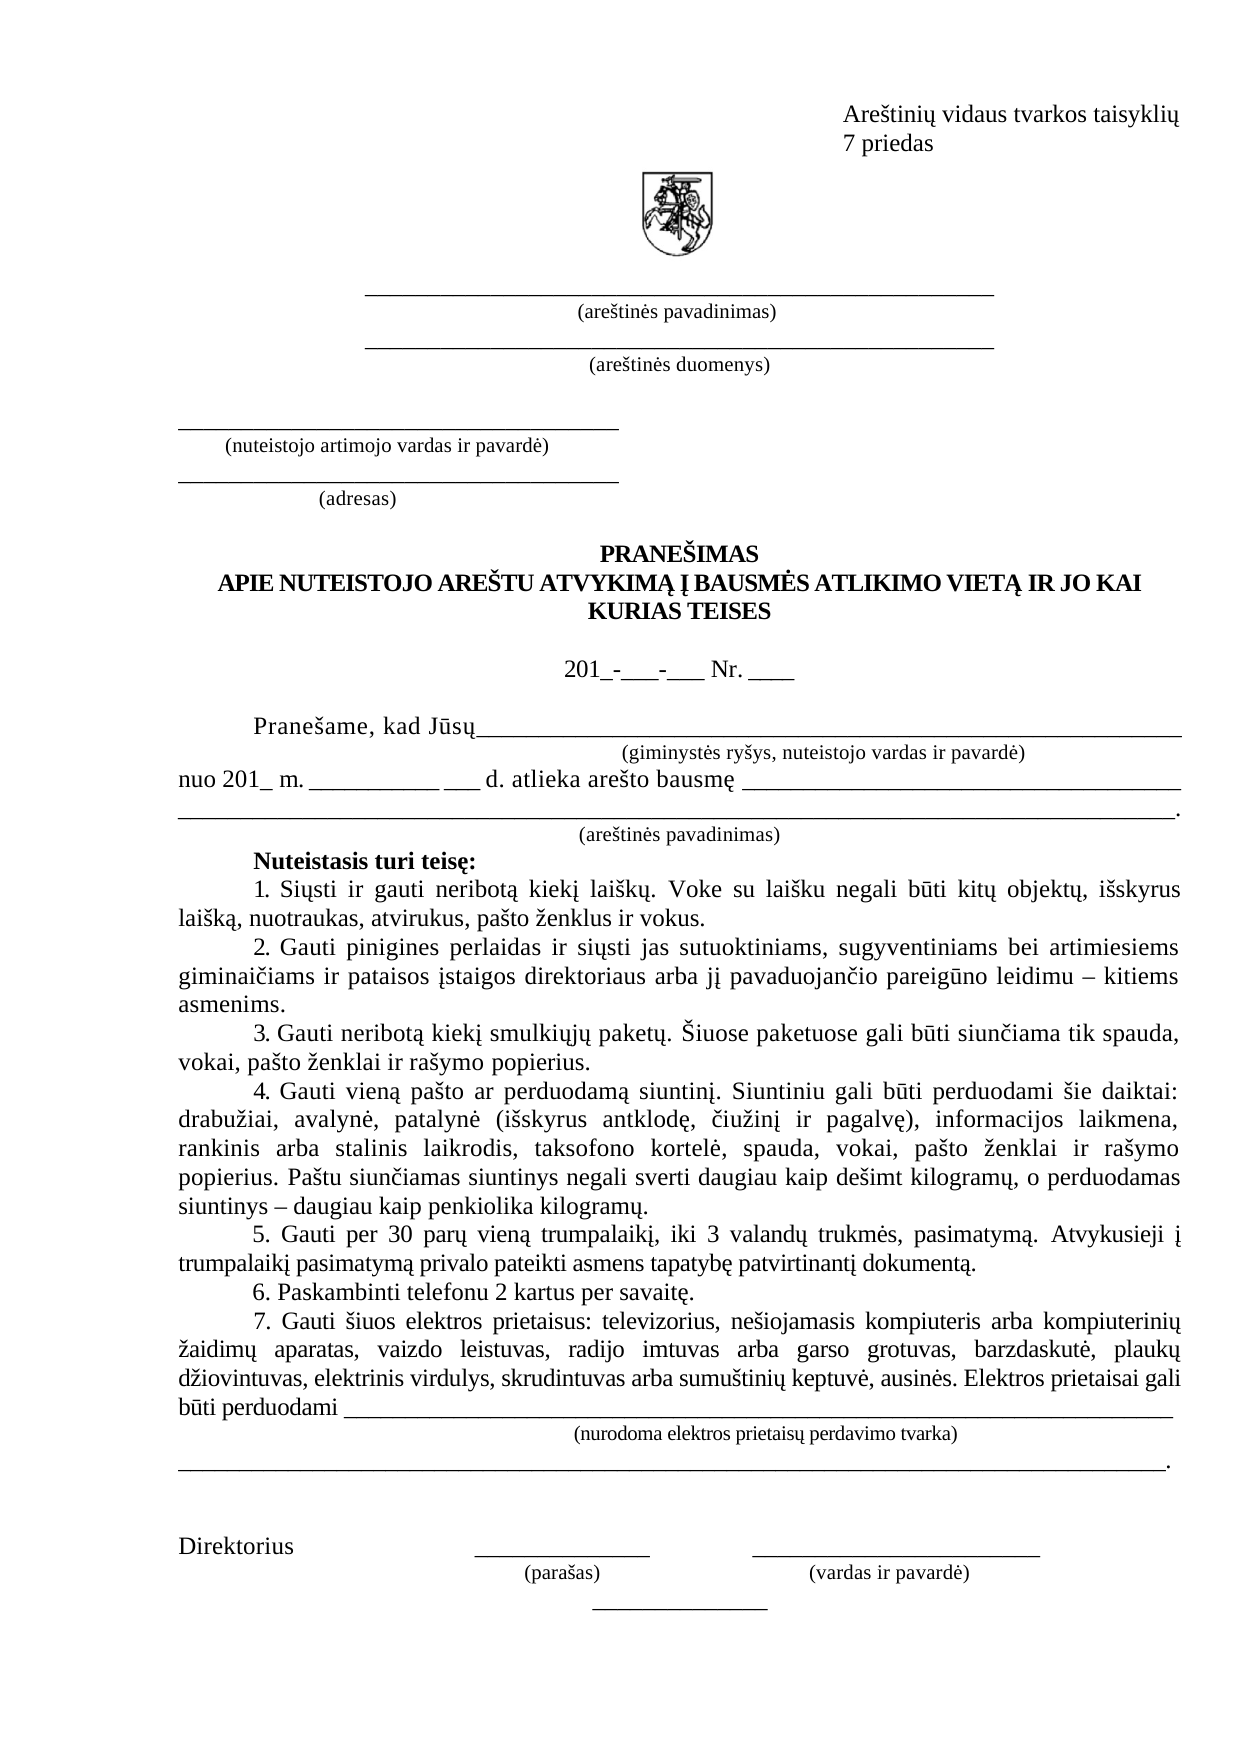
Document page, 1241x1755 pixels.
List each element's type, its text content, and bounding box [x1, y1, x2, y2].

text 201_-___-___ Nr. ____ [178, 654, 1181, 683]
text 2. Gauti pinigines perlaidas ir siųsti jas sutuoktiniams, sugyventiniams bei artimiesiems giminaičiams ir pataisos įstaigos direktoriaus arba jį pavaduojančio pareigūno leidimu – kitiems asmenims. [178, 932, 1181, 1018]
text Nuteistasis turi teisę: [178, 846, 1181, 874]
text nuo 201_ m. ___________ ___ d. atlieka arešto bausmę [178, 764, 1181, 793]
text 1. Siųsti ir gauti neribotą kiekį laiškų. Voke su laišku negali būti kitų objektų, išskyrus laišką, nuotraukas, atvirukus, pašto ženklus ir vokus. [178, 874, 1181, 932]
text ___________________________________ [178, 404, 1181, 433]
text ______________ [178, 1584, 1181, 1613]
text Direktorius ______________ _______________________ [178, 1531, 1181, 1560]
text __________________________________________________ [178, 323, 1181, 352]
text (areštinės pavadinimas) [178, 299, 1181, 323]
text 3. Gauti neribotą kiekį smulkiųjų paketų. Šiuose paketuose gali būti siunčiama tik spauda, vokai, pašto ženklai ir rašymo popierius. [178, 1018, 1181, 1076]
text (nurodoma elektros prietaisų perdavimo tvarka) [178, 1421, 1181, 1445]
text (giminystės ryšys, nuteistojo vardas ir pavardė) [178, 740, 1181, 764]
text ___________________________________ [178, 457, 1181, 486]
text 7. Gauti šiuos elektros prietaisus: televizorius, nešiojamasis kompiuteris arba kompiuterinių žaidimų aparatas, vaizdo leistuvas, radijo imtuvas arba garso grotuvas, barzdaskutė, plaukų džiovintuvas, elektrinis virdulys, skrudintuvas arba sumuštinių keptuvė, ausinės. Elektros prietaisai gali būti perduodami ____________________________________________________________________ [178, 1306, 1181, 1421]
text __________________________________________________ [178, 270, 1181, 299]
text 6. Paskambinti telefonu 2 kartus per savaitę. [178, 1277, 1181, 1306]
text Pranešame, kad Jūsų [178, 711, 1181, 740]
text 7 priedas [843, 128, 1181, 157]
text Areštinių vidaus tvarkos taisyklių [843, 99, 1181, 128]
text (adresas) [178, 486, 1181, 510]
text (areštinės duomenys) [178, 352, 1181, 376]
text _________________________________________________________________________________. [178, 1445, 1181, 1473]
text 5. Gauti per 30 parų vieną trumpalaikį, iki 3 valandų trukmės, pasimatymą. Atvykusieji į trumpalaikį pasimatymą privalo pateikti asmens tapatybę patvirtinantį dokumentą. [178, 1219, 1181, 1277]
text PRANEŠIMAS [178, 539, 1181, 568]
text (areštinės pavadinimas) [178, 822, 1181, 846]
text 4. Gauti vieną pašto ar perduodamą siuntinį. Siuntiniu gali būti perduodami šie daiktai: drabužiai, avalynė, patalynė (išskyrus antklodę, čiužinį ir pagalvę), informacijos laikmena, rankinis arba stalinis laikrodis, taksofono kortelė, spauda, vokai, pašto ženklai ir rašymo popierius. Paštu siunčiamas siuntinys negali sverti daugiau kaip dešimt kilogramų, o perduodamas siuntinys – daugiau kaip penkiolika kilogramų. [178, 1076, 1181, 1219]
text APIE NUTEISTOJO AREŠTU ATVYKIMĄ Į BAUSMĖS ATLIKIMO VIETĄ IR JO KAI KURIAS TEISES [178, 568, 1181, 625]
text (nuteistojo artimojo vardas ir pavardė) [178, 433, 1181, 457]
text . [178, 793, 1181, 822]
text (parašas) (vardas ir pavardė) [178, 1560, 1181, 1584]
